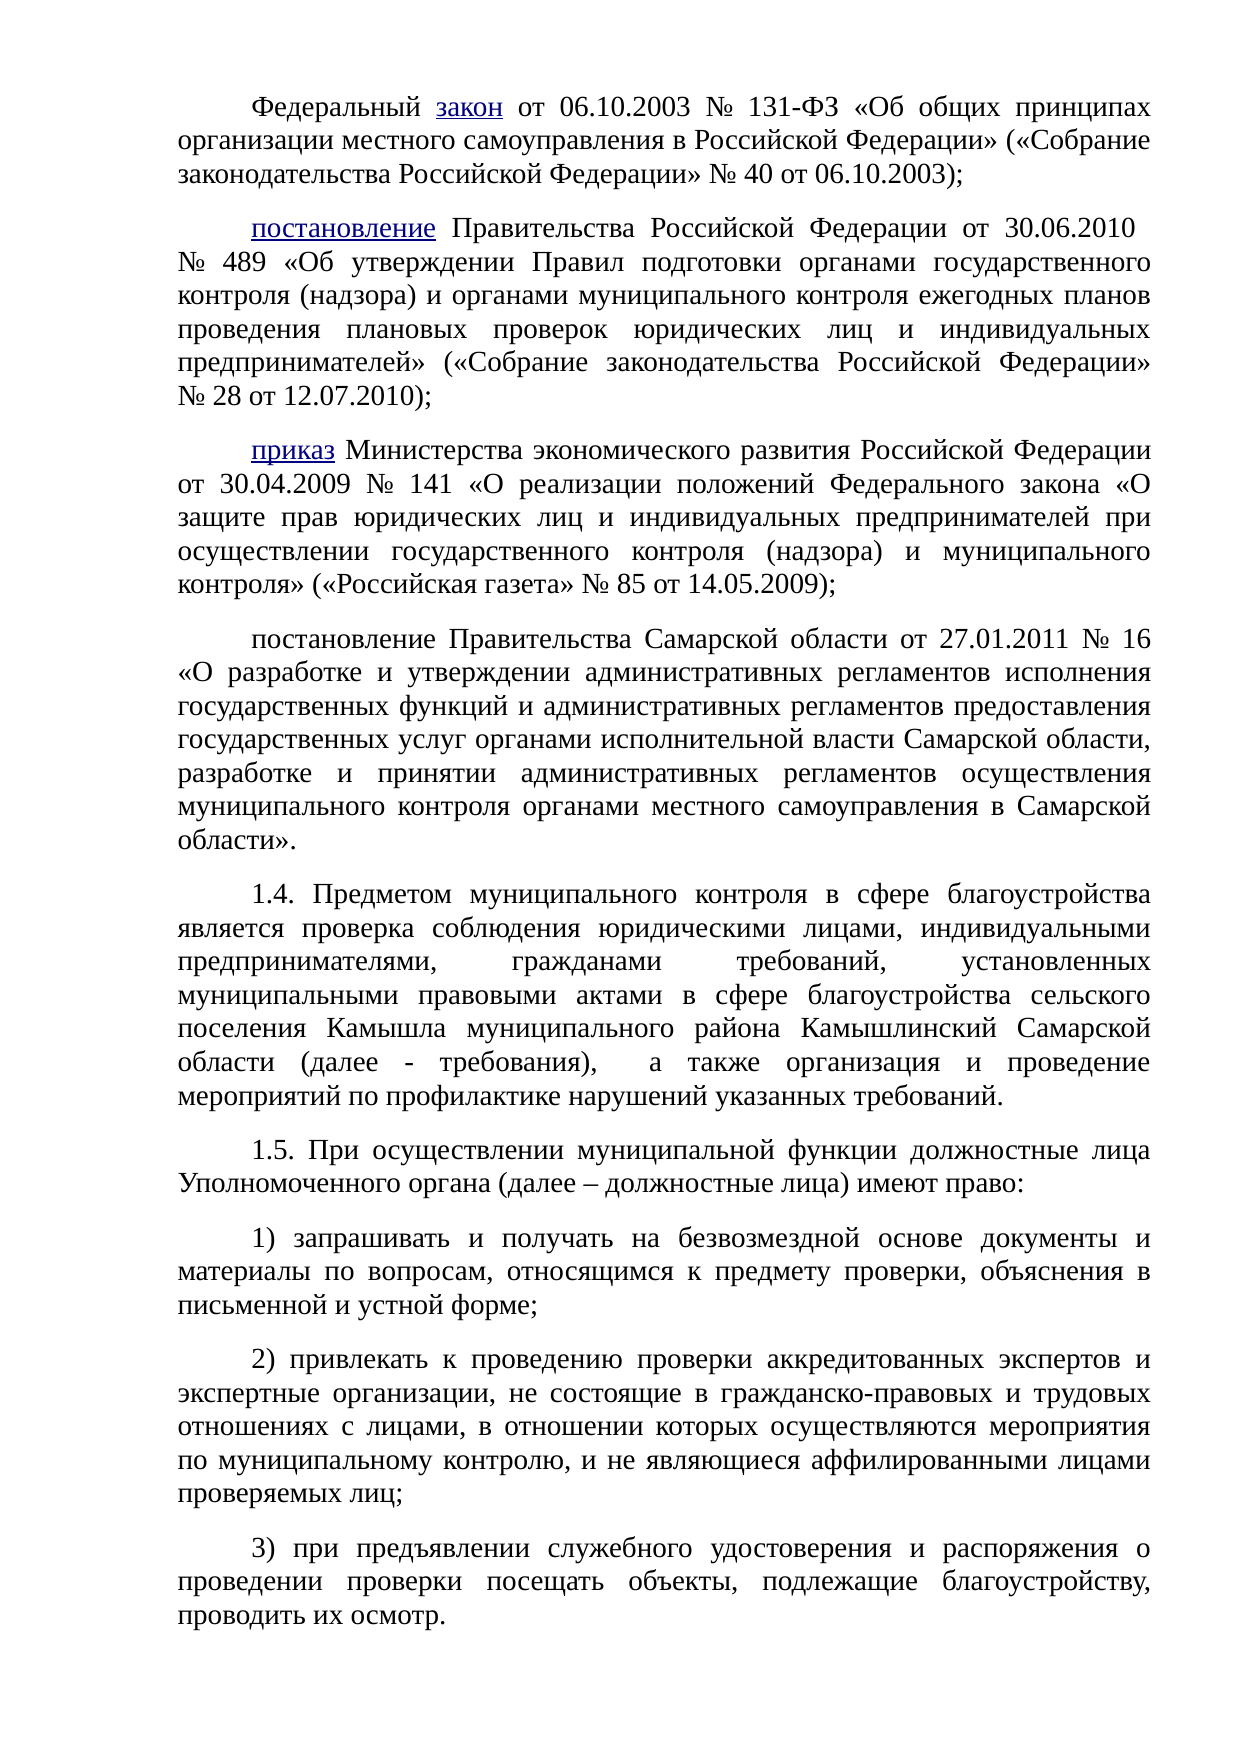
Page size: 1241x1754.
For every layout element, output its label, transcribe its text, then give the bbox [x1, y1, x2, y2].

text 2) привлекать к проведению проверки аккредитованных экспертов и экспертные организации, не состоящие в гражданско-правовых и трудовых отношениях с лицами, в отношении которых осуществляются мероприятия по муниципальному контролю, и не являющиеся аффилированными лицами проверяемых лиц; [177, 1341, 1152, 1509]
text Федеральный закон от 06.10.2003 № 131-ФЗ «Об общих принципах организации местного самоуправления в Российской Федерации» («Собрание законодательства Российской Федерации» № 40 от 06.10.2003); [177, 89, 1152, 189]
text приказ Министерства экономического развития Российской Федерации от 30.04.2009 № 141 «О реализации положений Федерального закона «О защите прав юридических лиц и индивидуальных предпринимателей при осуществлении государственного контроля (надзора) и муниципального контроля» («Российская газета» № 85 от 14.05.2009); [177, 432, 1152, 600]
text 1.4. Предметом муниципального контроля в сфере благоустройства является проверка соблюдения юридическими лицами, индивидуальными предпринимателями, гражданами требований, установленных муниципальными правовыми актами в сфере благоустройства сельского поселения Камышла муниципального района Камышлинский Самарской области (далее - требования), а также организация и проведение мероприятий по профилактике нарушений указанных требований. [177, 876, 1152, 1111]
text 1) запрашивать и получать на безвозмездной основе документы и материалы по вопросам, относящимся к предмету проверки, объяснения в письменной и устной форме; [177, 1220, 1152, 1321]
text 1.5. При осуществлении муниципальной функции должностные лица Уполномоченного органа (далее – должностные лица) имеют право: [177, 1132, 1152, 1199]
text постановление Правительства Самарской области от 27.01.2011 № 16 «О разработке и утверждении административных регламентов исполнения государственных функций и административных регламентов предоставления государственных услуг органами исполнительной власти Самарской области, разработке и принятии административных регламентов осуществления муниципального контроля органами местного самоуправления в Самарской области». [177, 621, 1152, 856]
text 3) при предъявлении служебного удостоверения и распоряжения о проведении проверки посещать объекты, подлежащие благоустройству, проводить их осмотр. [177, 1530, 1152, 1631]
text постановление Правительства Российской Федерации от 30.06.2010 № 489 «Об утверждении Правил подготовки органами государственного контроля (надзора) и органами муниципального контроля ежегодных планов проведения плановых проверок юридических лиц и индивидуальных предпринимателей» («Собрание законодательства Российской Федерации» № 28 от 12.07.2010); [177, 210, 1152, 411]
